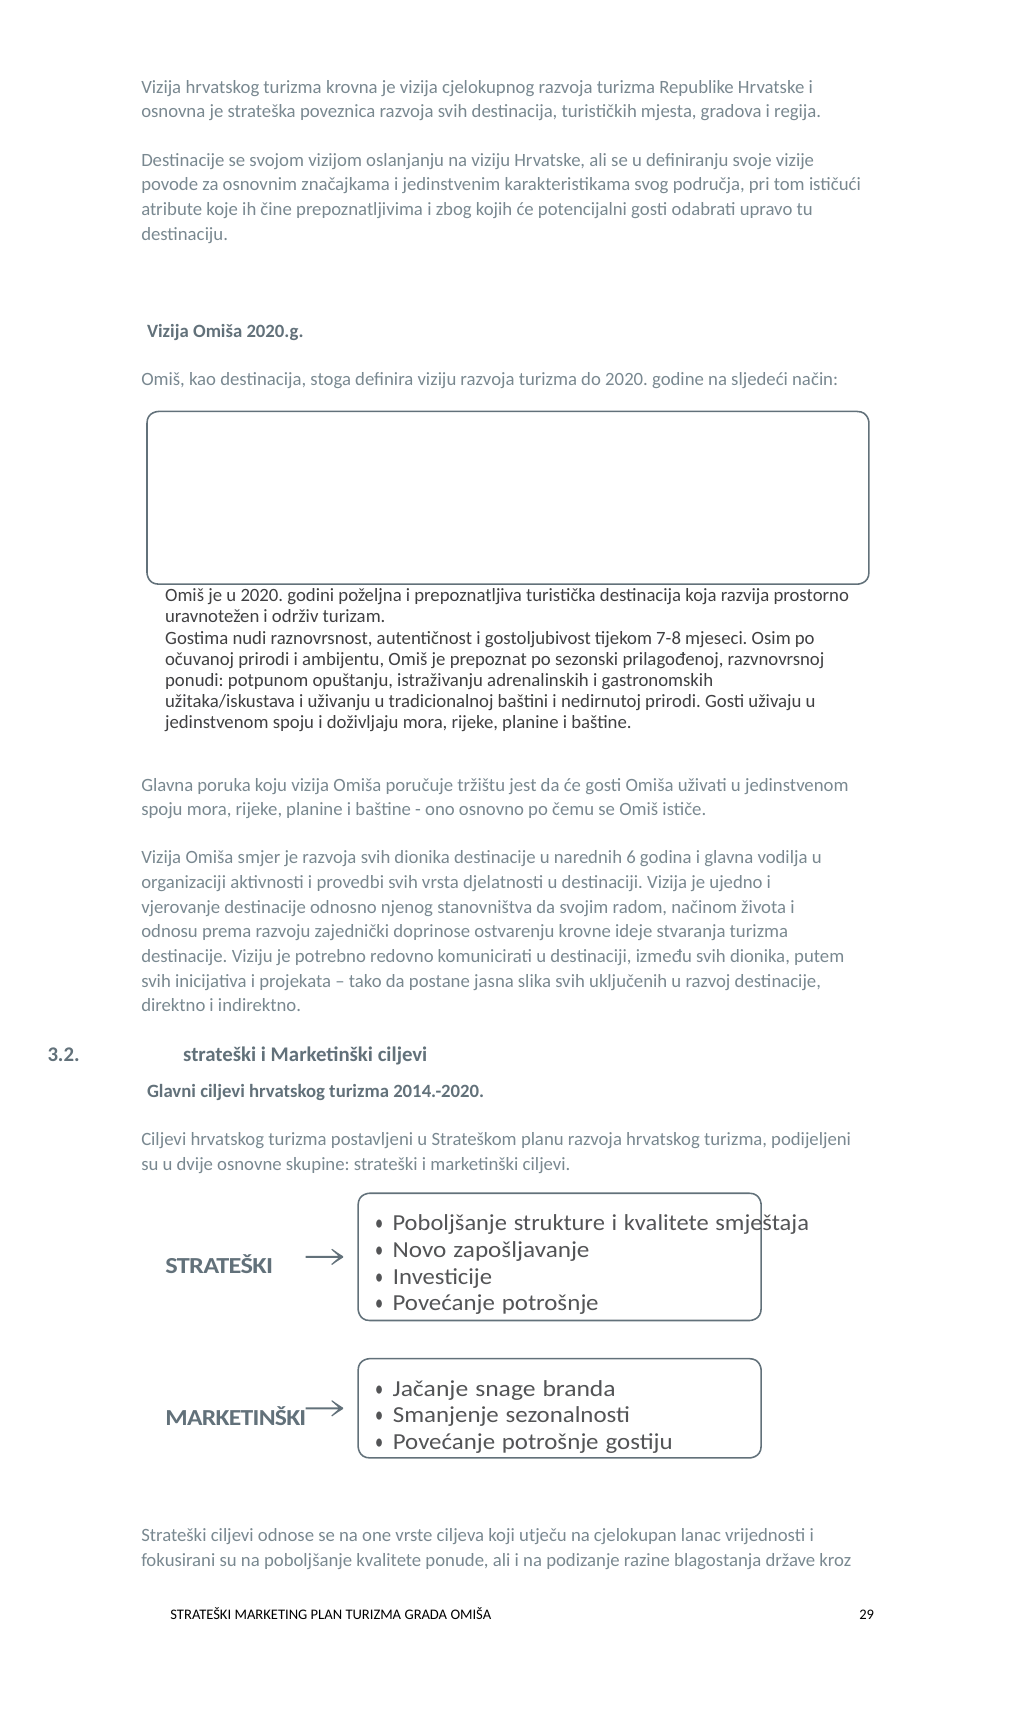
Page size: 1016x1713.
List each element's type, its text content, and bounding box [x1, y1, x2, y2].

text Ciljevi hrvatskog turizma postavljeni u Strateškom planu razvoja hrvatskog turizma, podijeljeni su u dvije osnovne skupine: strateški i marketinški ciljevi. [141, 1127, 873, 1175]
text Omiš, kao destinacija, stoga definira viziju razvoja turizma do 2020. godine na sljedeći način: [141, 367, 873, 390]
text Glavna poruka koju vizija Omiša poručuje tržištu jest da će gosti Omiša uživati u jedinstvenom spoju mora, rijeke, planine i baštine - ono osnovno po čemu se Omiš ističe. [141, 773, 873, 820]
text Vizija Omiša 2020.g. [147, 319, 874, 342]
text Gostima nudi raznovrsnost, autentičnost i gostoljubivost tijekom 7-8 mjeseci. Osim po očuvanoj prirodi i ambijentu, Omiš je prepoznat po sezonski prilagođenoj, razvnovrsnoj ponudi: potpunom opuštanju, istraživanju adrenalinskih i gastronomskih užitaka/iskustava i uživanju u tradicionalnoj baštini i nedirnutoj prirodi. Gosti uživaju u jedinstvenom spoju i doživljaju mora, rijeke, planine i baštine. [165, 627, 840, 733]
subtitle 3.2. strateški i Marketinški ciljevi [47, 1042, 874, 1067]
text Vizija Omiša smjer je razvoja svih dionika destinacije u narednih 6 godina i glavna vodilja u organizaciji aktivnosti i provedbi svih vrsta djelatnosti u destinaciji. Vizija je ujedno i vjerovanje destinacije odnosno njenog stanovništva da svojim radom, načinom života i odnosu prema razvoju zajednički doprinose ostvarenju krovne ideje stvaranja turizma destinacije. Viziju je potrebno redovno komunicirati u destinaciji, između svih dionika, putem svih inicijativa i projekata – tako da postane jasna slika svih uključenih u razvoj destinacije, direktno i indirektno. [141, 846, 851, 1017]
text Omiš je u 2020. godini poželjna i prepoznatljiva turistička destinacija koja razvija prostorno uravnotežen i održiv turizam. [165, 424, 874, 627]
text Glavni ciljevi hrvatskog turizma 2014.-2020. [147, 1079, 874, 1102]
text Destinacije se svojom vizijom oslanjanju na viziju Hrvatske, ali se u definiranju svoje vizije povode za osnovnim značajkama i jedinstvenim karakteristikama svog područja, pri tom ističući atribute koje ih čine prepoznatljivima i zbog kojih će potencijalni gosti odabrati upravo tu destinaciju. [141, 148, 873, 245]
text Vizija hrvatskog turizma krovna je vizija cjelokupnog razvoja turizma Republike Hrvatske i osnovna je strateška poveznica razvoja svih destinacija, turističkih mjesta, gradova i regija. [141, 75, 873, 123]
text Strateški ciljevi odnose se na one vrste ciljeva koji utječu na cjelokupan lanac vrijednosti i fokusirani su na poboljšanje kvalitete ponude, ali i na podizanje razine blagostanja države kroz [141, 1523, 873, 1571]
